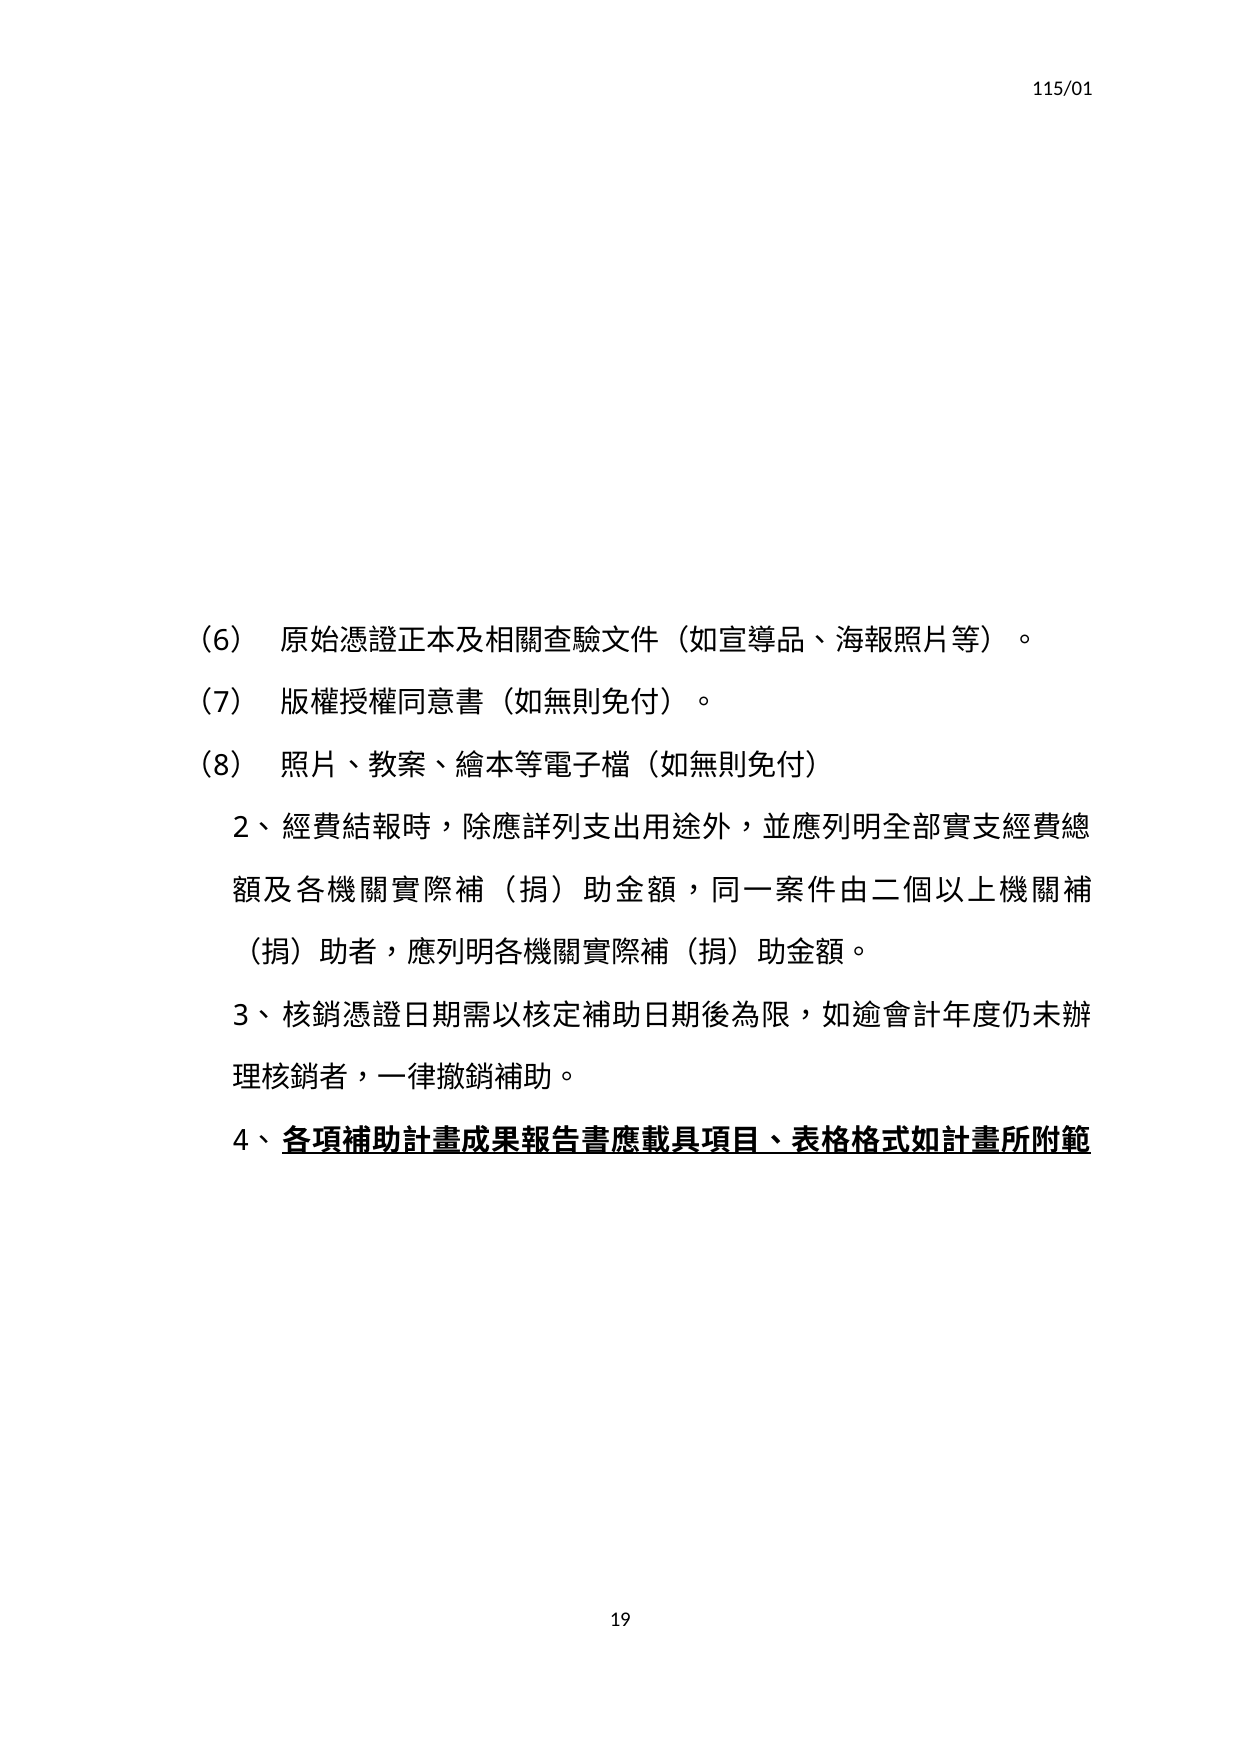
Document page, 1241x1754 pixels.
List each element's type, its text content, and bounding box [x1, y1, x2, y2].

list 原始憑證正本及相關查驗文件（如宣導品、海報照片等）。 [183, 596, 1092, 658]
list 版權授權同意書（如無則免付）。 [183, 658, 1092, 721]
list 各項補助計畫成果報告書應載具項目、表格格式如計畫所附範 [232, 1096, 1092, 1158]
list 經費結報時，除應詳列支出用途外，並應列明全部實支經費總額及各機關實際補（捐）助金額，同一案件由二個以上機關補（捐）助者，應列明各機關實際補（捐）助金額。 [232, 783, 1092, 971]
list 照片、教案、繪本等電子檔（如無則免付） [183, 721, 1092, 783]
list 核銷憑證日期需以核定補助日期後為限，如逾會計年度仍未辦理核銷者，一律撤銷補助。 [232, 971, 1092, 1096]
